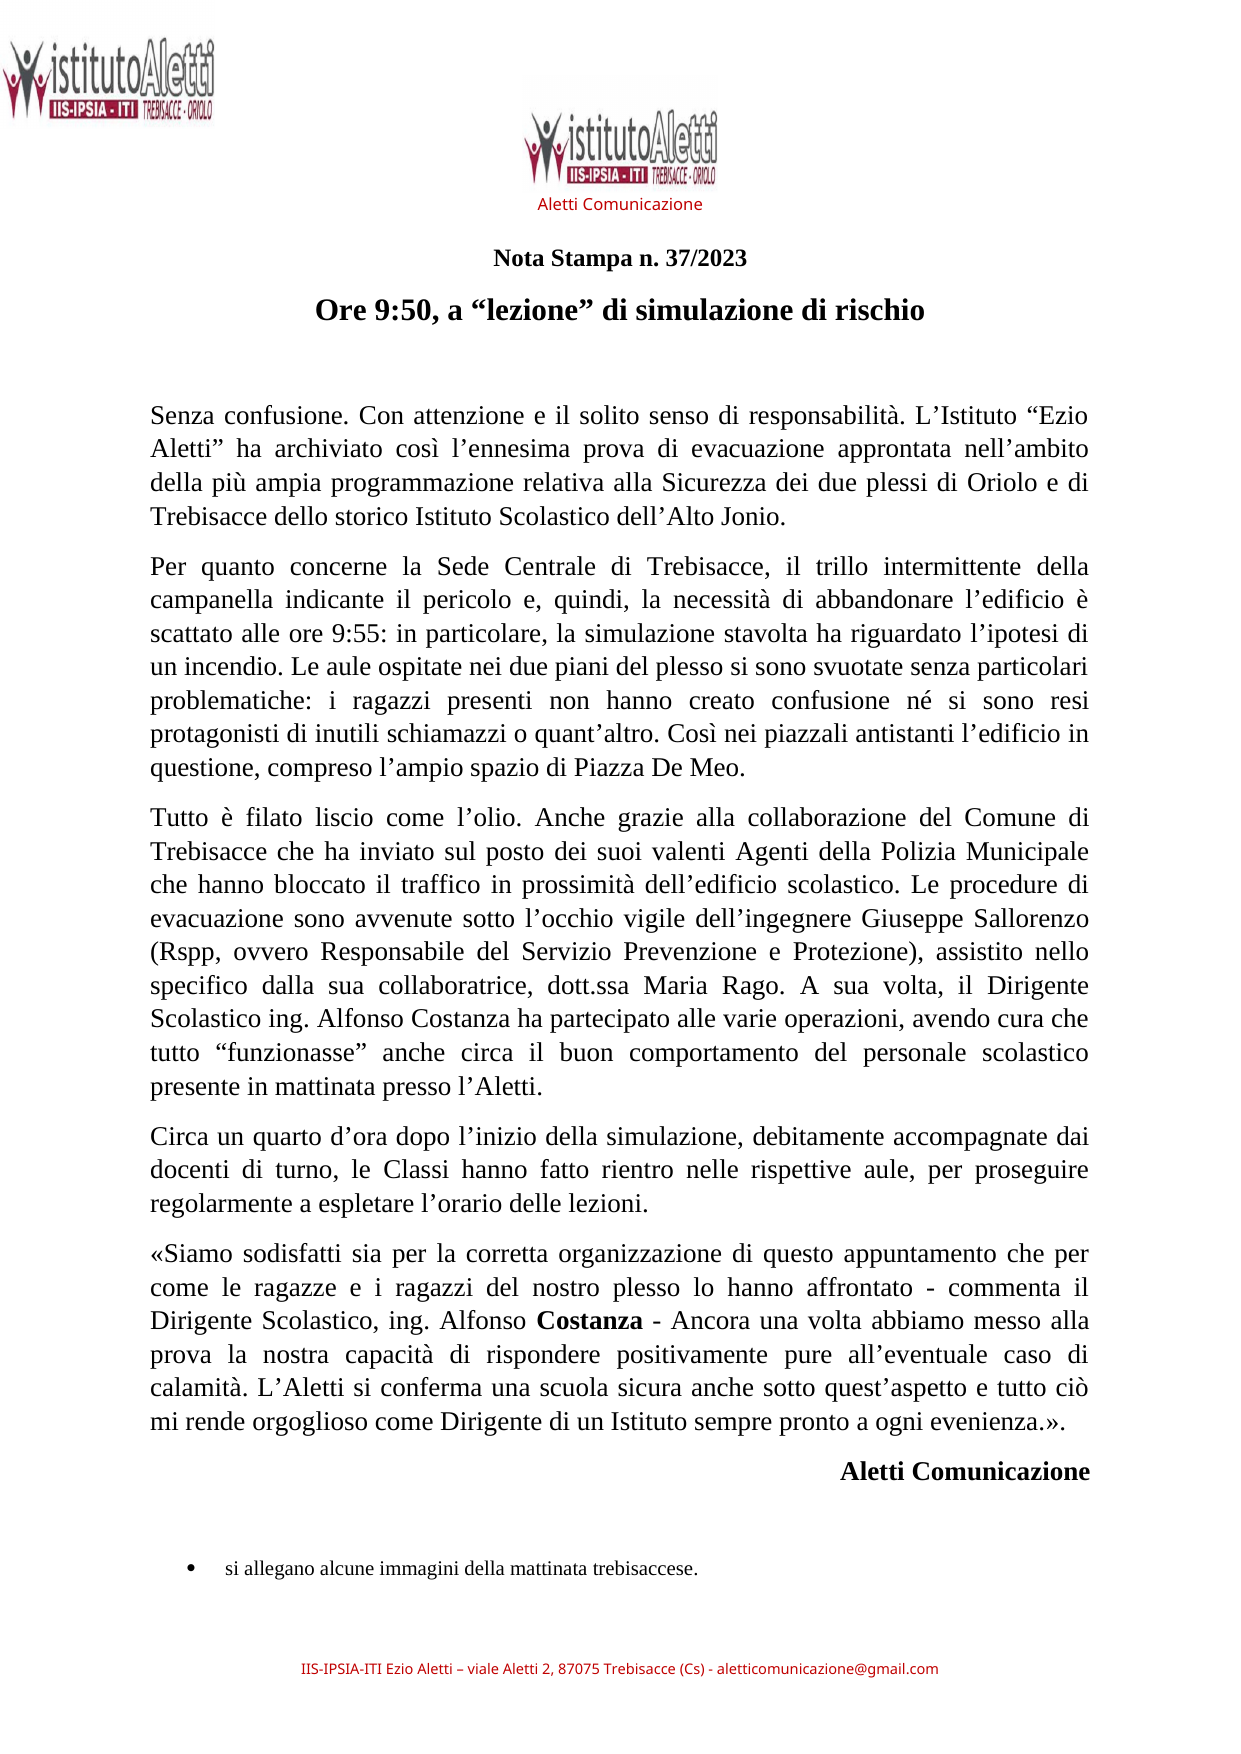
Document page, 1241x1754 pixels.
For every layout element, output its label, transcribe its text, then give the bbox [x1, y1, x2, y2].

text Tutto è filato liscio come l’olio. Anche grazie alla collaborazione del Comune di Trebisacce che ha inviato sul posto dei suoi valenti Agenti della Polizia Municipale che hanno bloccato il traffico in prossimità dell’edificio scolastico. Le procedure di evacuazione sono avvenute sotto l’occhio vigile dell’ingegnere Giuseppe Sallorenzo (Rspp, ovvero Responsabile del Servizio Prevenzione e Protezione), assistito nello specifico dalla sua collaboratrice, dott.ssa Maria Rago. A sua volta, il Dirigente Scolastico ing. Alfonso Costanza ha partecipato alle varie operazioni, avendo cura che tutto “funzionasse” anche circa il buon comportamento del personale scolastico presente in mattinata presso l’Aletti. [150, 801, 1090, 1101]
picture [0, 0, 215, 129]
list si allegano alcune immagini della mattinata trebisaccese. [187, 1555, 1090, 1579]
text «Siamo sodisfatti sia per la corretta organizzazione di questo appuntamento che per come le ragazze e i ragazzi del nostro plesso lo hanno affrontato - commenta il Dirigente Scolastico, ing. Alfonso Costanza - Ancora una volta abbiamo messo alla prova la nostra capacità di rispondere positivamente pure all’eventuale caso di calamità. L’Aletti si conferma una scuola sicura anche sotto quest’aspetto e tutto ciò mi rende orgoglioso come Dirigente di un Istituto sempre pronto a ogni evenienza.». [150, 1237, 1090, 1436]
text Ore 9:50, a “lezione” di simulazione di rischio [150, 291, 1090, 327]
text Nota Stampa n. 37/2023 [150, 243, 1090, 272]
picture [522, 75, 718, 193]
text Circa un quarto d’ora dopo l’inizio della simulazione, debitamente accompagnate dai docenti di turno, le Classi hanno fatto rientro nelle rispettive aule, per proseguire regolarmente a espletare l’orario delle lezioni. [150, 1120, 1090, 1218]
text Per quanto concerne la Sede Centrale di Trebisacce, il trillo intermittente della campanella indicante il pericolo e, quindi, la necessità di abbandonare l’edificio è scattato alle ore 9:55: in particolare, la simulazione stavolta ha riguardato l’ipotesi di un incendio. Le aule ospitate nei due piani del plesso si sono svuotate senza particolari problematiche: i ragazzi presenti non hanno creato confusione né si sono resi protagonisti di inutili schiamazzi o quant’altro. Così nei piazzali antistanti l’edificio in questione, compreso l’ampio spazio di Piazza De Meo. [150, 550, 1090, 782]
text Aletti Comunicazione [150, 1455, 1090, 1486]
text Senza confusione. Con attenzione e il solito senso di responsabilità. L’Istituto “Ezio Aletti” ha archiviato così l’ennesima prova di evacuazione approntata nell’ambito della più ampia programmazione relativa alla Sicurezza dei due plessi di Oriolo e di Trebisacce dello storico Istituto Scolastico dell’Alto Jonio. [150, 399, 1090, 531]
